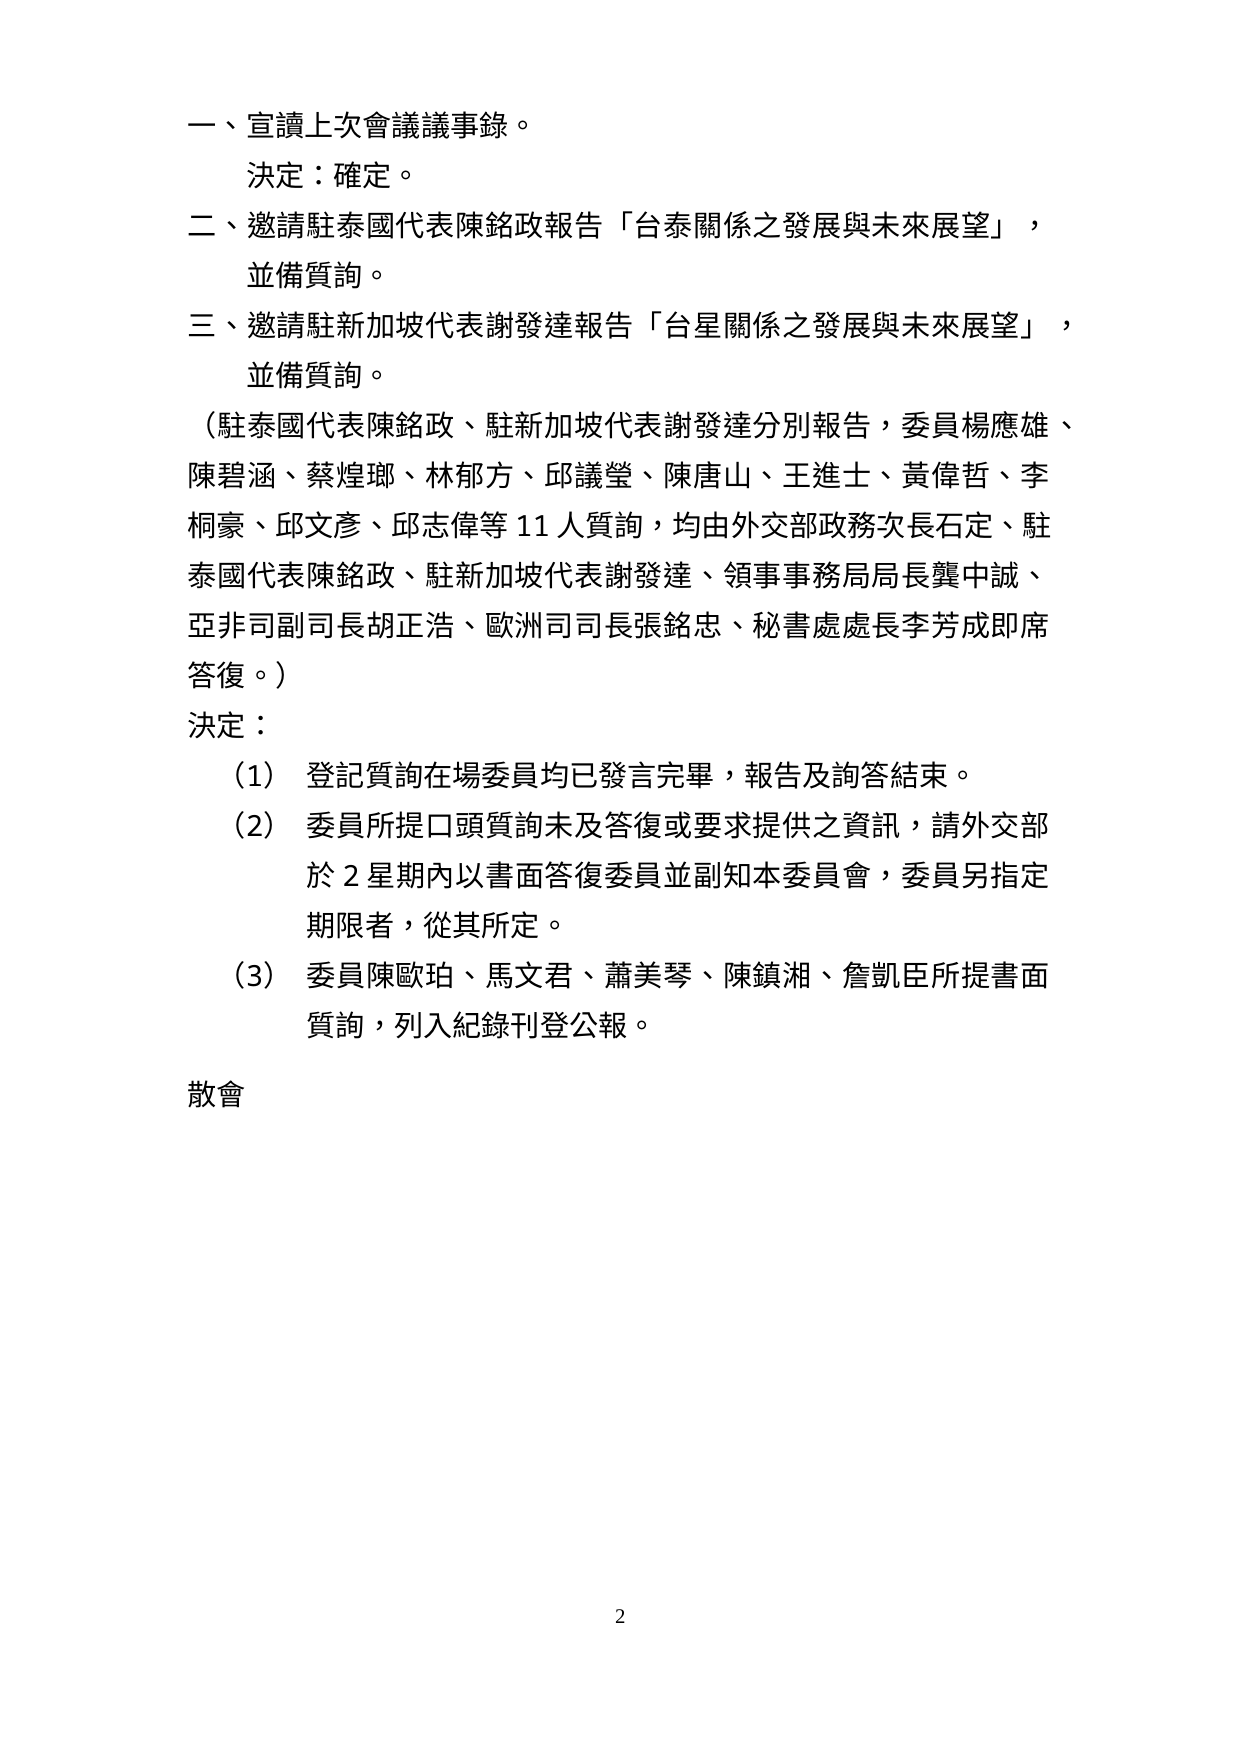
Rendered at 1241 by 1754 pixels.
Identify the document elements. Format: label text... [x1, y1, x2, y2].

text 散會 [187, 1065, 1053, 1115]
list 委員所提口頭質詢未及答復或要求提供之資訊，請外交部於2星期內以書面答復委員並副知本委員會，委員另指定期限者，從其所定。 [216, 796, 1053, 946]
list 登記質詢在場委員均已發言完畢，報告及詢答結束。 [216, 746, 1053, 796]
text 決定： [187, 696, 1053, 746]
list 委員陳歐珀、馬文君、蕭美琴、陳鎮湘、詹凱臣所提書面質詢，列入紀錄刊登公報。 [216, 946, 1053, 1046]
text 三、邀請駐新加坡代表謝發達報告「台星關係之發展與未來展望」，並備質詢。 [187, 296, 1053, 396]
text 決定：確定。 [187, 146, 1053, 196]
text （駐泰國代表陳銘政、駐新加坡代表謝發達分別報告，委員楊應雄、陳碧涵、蔡煌瑯、林郁方、邱議瑩、陳唐山、王進士、黃偉哲、李桐豪、邱文彥、邱志偉等11人質詢，均由外交部政務次長石定、駐泰國代表陳銘政、駐新加坡代表謝發達、領事事務局局長龔中誠、亞非司副司長胡正浩、歐洲司司長張銘忠、秘書處處長李芳成即席答復。） [187, 396, 1053, 696]
text 一、宣讀上次會議議事錄。 [187, 96, 1053, 146]
text 二、邀請駐泰國代表陳銘政報告「台泰關係之發展與未來展望」，並備質詢。 [187, 196, 1053, 296]
